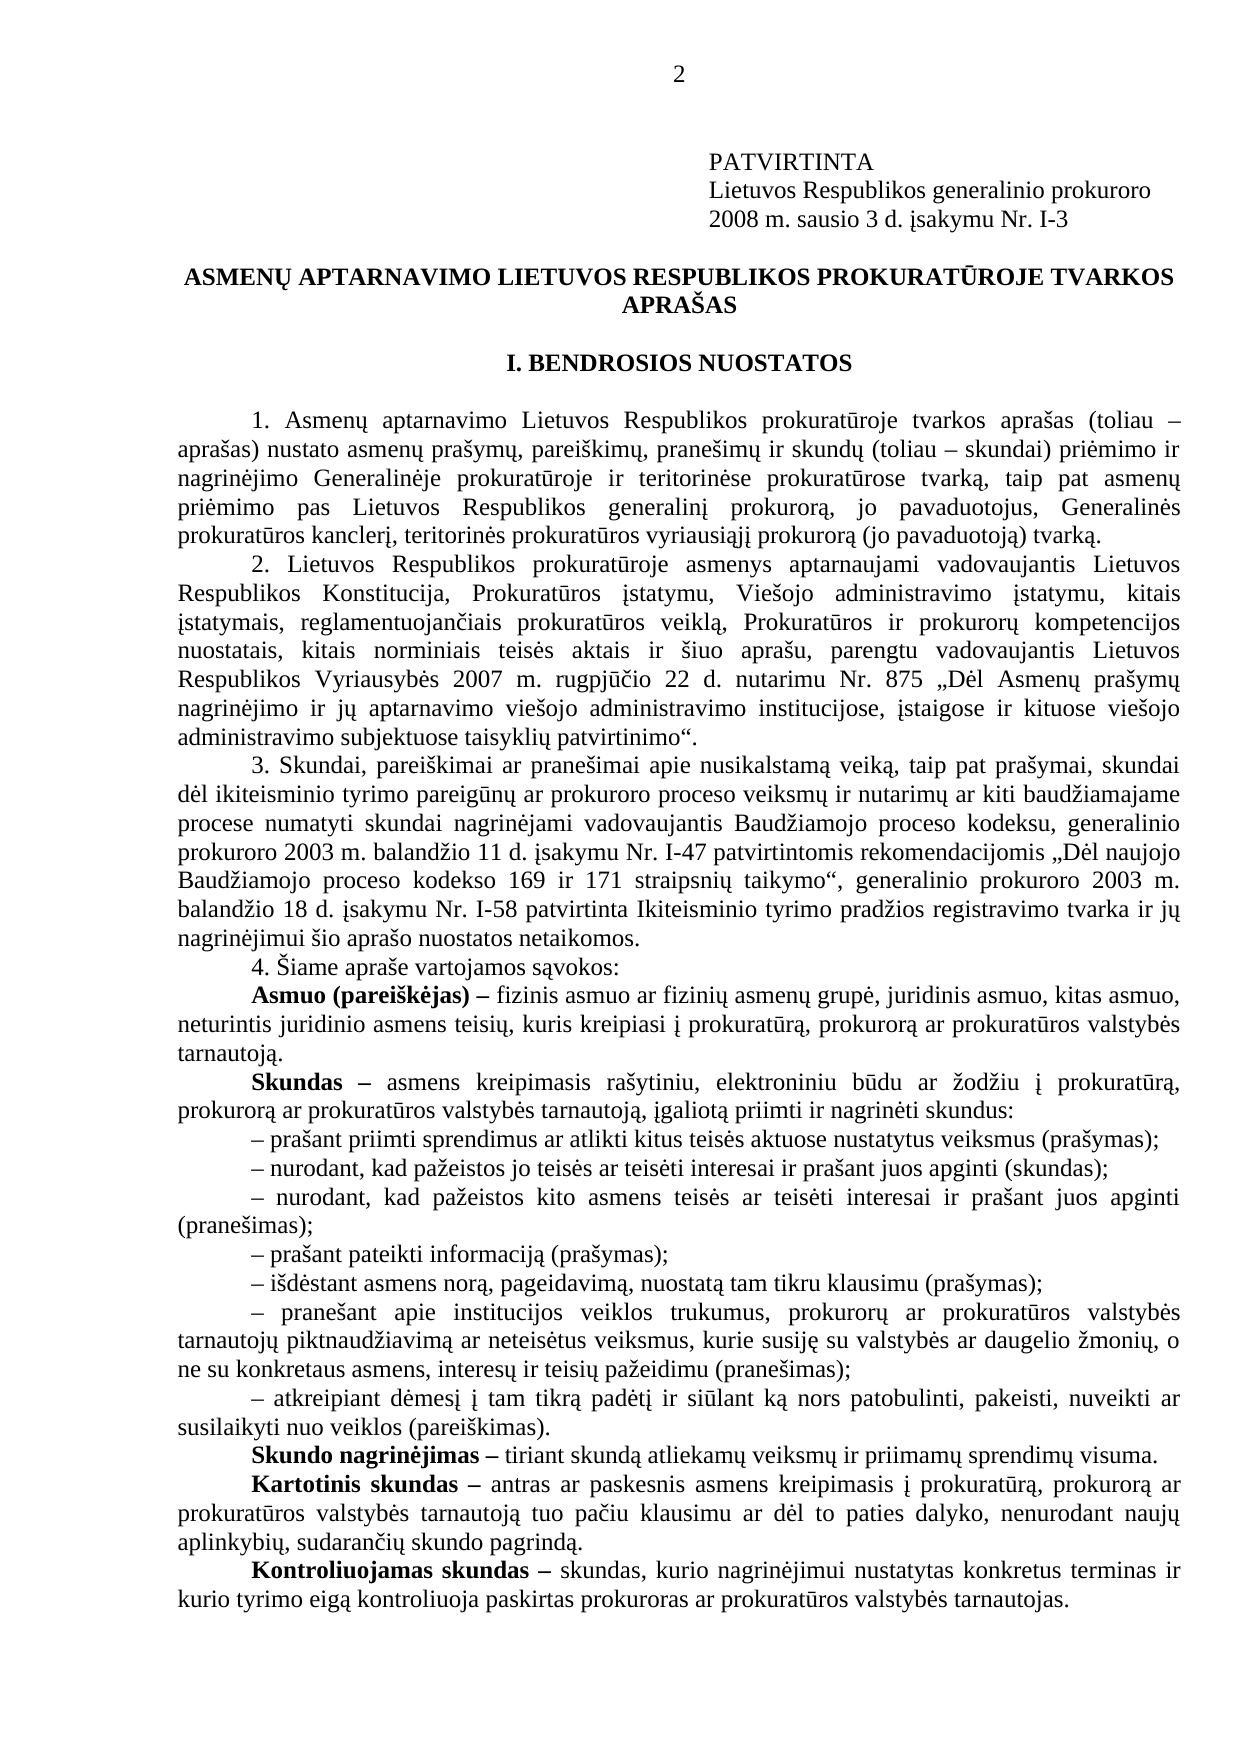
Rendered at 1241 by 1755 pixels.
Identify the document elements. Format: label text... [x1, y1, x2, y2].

text – išdėstant asmens norą, pageidavimą, nuostatą tam tikru klausimu (prašymas); [177, 1268, 1181, 1297]
text I. BENDROSIOS NUOSTATOS [177, 348, 1181, 377]
text ASMENŲ APTARNAVIMO LIETUVOS RESPUBLIKOS PROKURATŪROJE TVARKOS APRAŠAS [177, 262, 1181, 319]
text 1. Asmenų aptarnavimo Lietuvos Respublikos prokuratūroje tvarkos aprašas (toliau – aprašas) nustato asmenų prašymų, pareiškimų, pranešimų ir skundų (toliau – skundai) priėmimo ir nagrinėjimo Generalinėje prokuratūroje ir teritorinėse prokuratūrose tvarką, taip pat asmenų priėmimo pas Lietuvos Respublikos generalinį prokurorą, jo pavaduotojus, Generalinės prokuratūros kanclerį, teritorinės prokuratūros vyriausiąjį prokurorą (jo pavaduotoją) tvarką. [177, 406, 1181, 549]
text Kartotinis skundas – antras ar paskesnis asmens kreipimasis į prokuratūrą, prokurorą ar prokuratūros valstybės tarnautoją tuo pačiu klausimu ar dėl to paties dalyko, nenurodant naujų aplinkybių, sudarančių skundo pagrindą. [177, 1469, 1181, 1556]
text Skundo nagrinėjimas – tiriant skundą atliekamų veiksmų ir priimamų sprendimų visuma. [177, 1441, 1181, 1469]
text PATVIRTINTA [177, 147, 1181, 176]
text 2. Lietuvos Respublikos prokuratūroje asmenys aptarnaujami vadovaujantis Lietuvos Respublikos Konstitucija, Prokuratūros įstatymu, Viešojo administravimo įstatymu, kitais įstatymais, reglamentuojančiais prokuratūros veiklą, Prokuratūros ir prokurorų kompetencijos nuostatais, kitais norminiais teisės aktais ir šiuo aprašu, parengtu vadovaujantis Lietuvos Respublikos Vyriausybės 2007 m. rugpjūčio 22 d. nutarimu Nr. 875 „Dėl Asmenų prašymų nagrinėjimo ir jų aptarnavimo viešojo administravimo institucijose, įstaigose ir kituose viešojo administravimo subjektuose taisyklių patvirtinimo“. [177, 549, 1181, 751]
text Lietuvos Respublikos generalinio prokuroro 2008 m. sausio 3 d. įsakymu Nr. I-3 [709, 176, 1181, 233]
text – pranešant apie institucijos veiklos trukumus, prokurorų ar prokuratūros valstybės tarnautojų piktnaudžiavimą ar neteisėtus veiksmus, kurie susiję su valstybės ar daugelio žmonių, o ne su konkretaus asmens, interesų ir teisių pažeidimu (pranešimas); [177, 1297, 1181, 1383]
text Skundas – asmens kreipimasis rašytiniu, elektroniniu būdu ar žodžiu į prokuratūrą, prokurorą ar prokuratūros valstybės tarnautoją, įgaliotą priimti ir nagrinėti skundus: [177, 1067, 1181, 1124]
text 3. Skundai, pareiškimai ar pranešimai apie nusikalstamą veiką, taip pat prašymai, skundai dėl ikiteisminio tyrimo pareigūnų ar prokuroro proceso veiksmų ir nutarimų ar kiti baudžiamajame procese numatyti skundai nagrinėjami vadovaujantis Baudžiamojo proceso kodeksu, generalinio prokuroro 2003 m. balandžio 11 d. įsakymu Nr. I-47 patvirtintomis rekomendacijomis „Dėl naujojo Baudžiamojo proceso kodekso 169 ir 171 straipsnių taikymo“, generalinio prokuroro 2003 m. balandžio 18 d. įsakymu Nr. I-58 patvirtinta Ikiteisminio tyrimo pradžios registravimo tvarka ir jų nagrinėjimui šio aprašo nuostatos netaikomos. [177, 751, 1181, 952]
text Asmuo (pareiškėjas) – fizinis asmuo ar fizinių asmenų grupė, juridinis asmuo, kitas asmuo, neturintis juridinio asmens teisių, kuris kreipiasi į prokuratūrą, prokurorą ar prokuratūros valstybės tarnautoją. [177, 981, 1181, 1067]
text – prašant priimti sprendimus ar atlikti kitus teisės aktuose nustatytus veiksmus (prašymas); [177, 1124, 1181, 1153]
text – atkreipiant dėmesį į tam tikrą padėtį ir siūlant ką nors patobulinti, pakeisti, nuveikti ar susilaikyti nuo veiklos (pareiškimas). [177, 1383, 1181, 1441]
text Kontroliuojamas skundas – skundas, kurio nagrinėjimui nustatytas konkretus terminas ir kurio tyrimo eigą kontroliuoja paskirtas prokuroras ar prokuratūros valstybės tarnautojas. [177, 1556, 1181, 1613]
text – nurodant, kad pažeistos jo teisės ar teisėti interesai ir prašant juos apginti (skundas); [177, 1153, 1181, 1182]
text – nurodant, kad pažeistos kito asmens teisės ar teisėti interesai ir prašant juos apginti (pranešimas); [177, 1182, 1181, 1239]
text – prašant pateikti informaciją (prašymas); [177, 1239, 1181, 1268]
text 4. Šiame apraše vartojamos sąvokos: [177, 952, 1181, 981]
